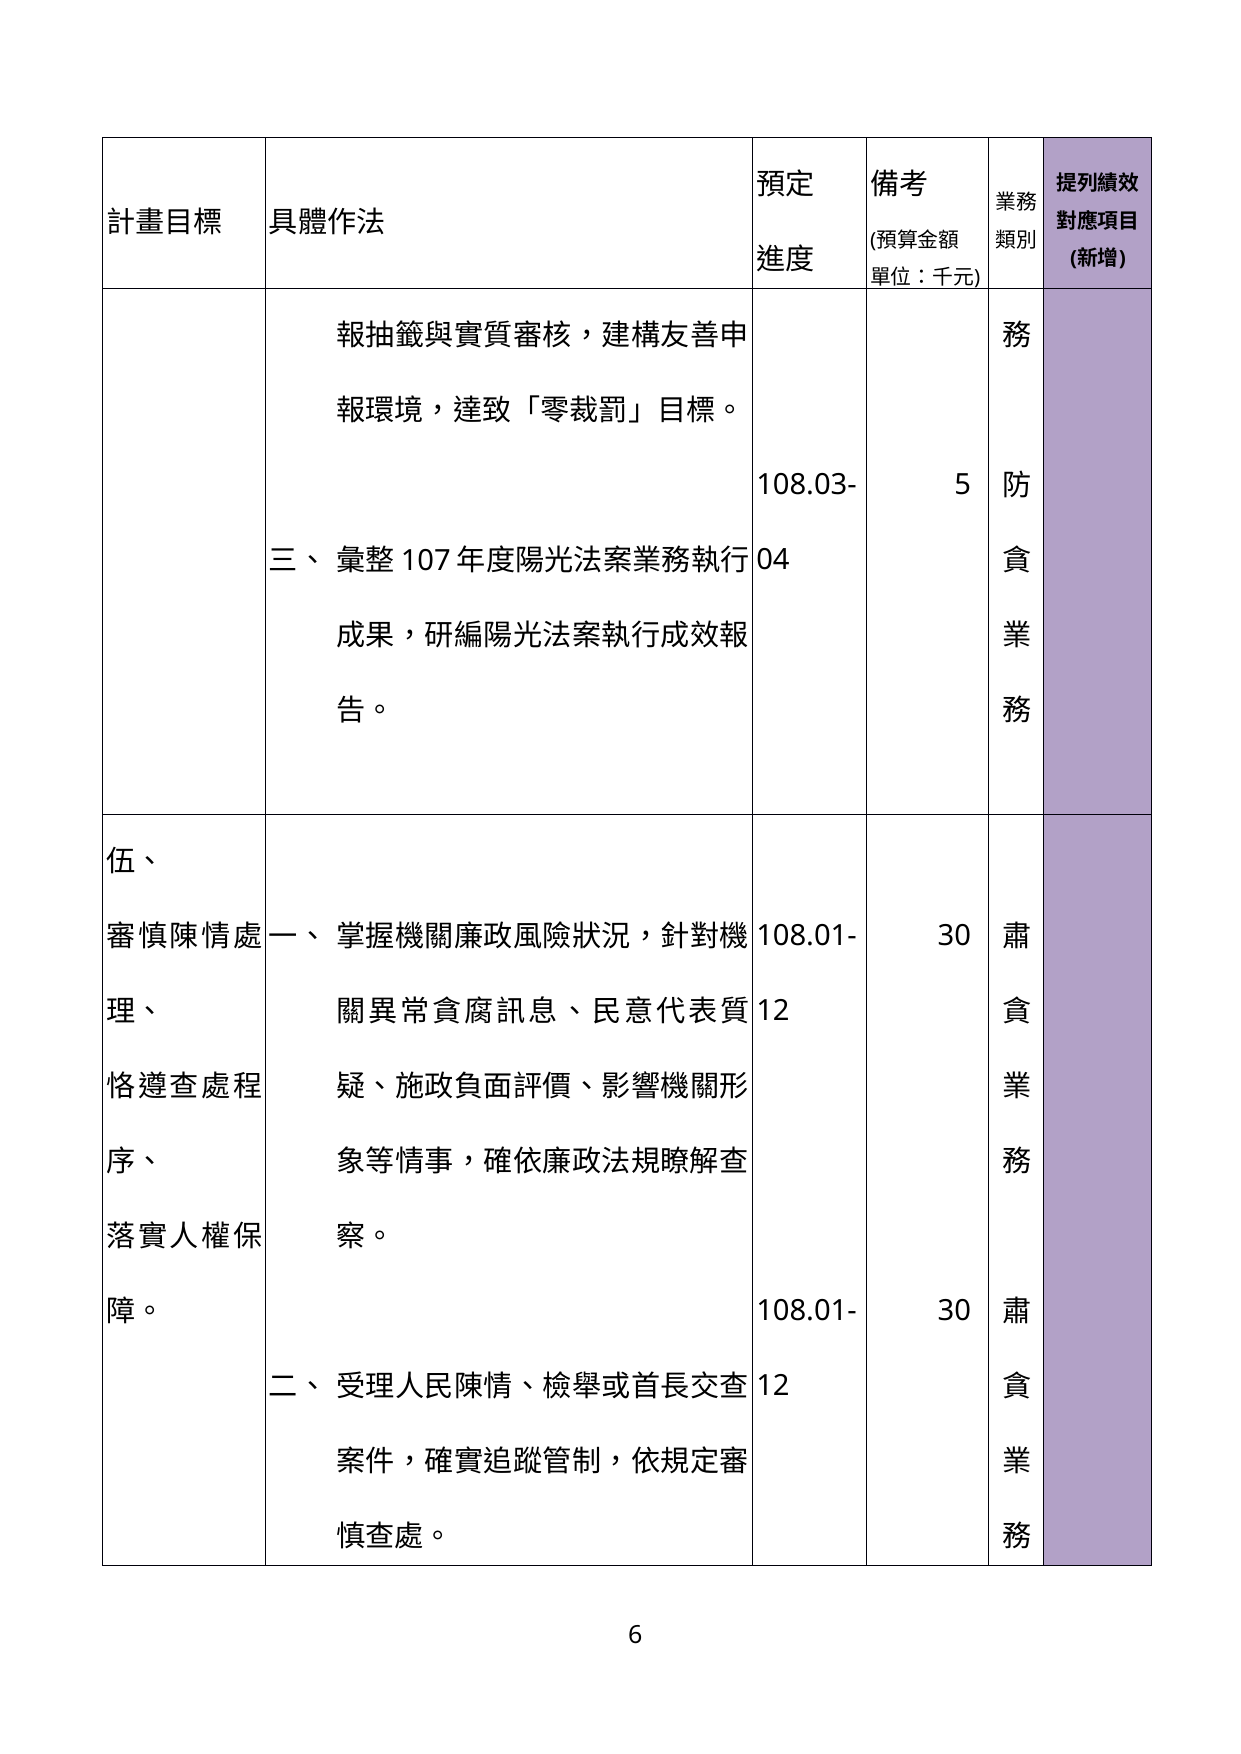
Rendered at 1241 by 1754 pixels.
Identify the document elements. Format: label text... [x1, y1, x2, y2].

table_cell 30 30 [867, 815, 988, 1565]
table_cell [103, 289, 265, 814]
table_cell 108.01-12 108.01-12 [753, 815, 866, 1565]
table_cell [1044, 815, 1151, 1565]
table_header 計畫目標 [103, 138, 265, 288]
table_cell [1044, 289, 1151, 814]
table_cell 108.03-04 [753, 289, 866, 814]
table_cell 報抽籤與實質審核，建構友善申報環境，達致「零裁罰」目標。 彙整107年度陽光法案業務執行成果，研編陽光法案執行成效報告。 [266, 289, 752, 814]
table_cell 伍、 審慎陳情處理、 恪遵查處程序、 落實人權保障。 [103, 815, 265, 1565]
table_header 具體作法 [266, 138, 752, 288]
table_header 備考 (預算金額 單位：千元) [867, 138, 988, 288]
table_cell 5 [867, 289, 988, 814]
table_header 提列績效對應項目 (新增) [1044, 138, 1151, 288]
table_header 業務類別 [989, 138, 1043, 288]
table_cell 掌握機關廉政風險狀況，針對機關異常貪腐訊息、民意代表質疑、施政負面評價、影響機關形象等情事，確依廉政法規瞭解查察。 受理人民陳情、檢舉或首長交查案件，確實追蹤管制，依規定審慎查處。 本掌握機關風險之原則，對社會矚目或已偵審之案件，注意風險事件及人員，掌握異常狀況追蹤分析，機先防處，踐行廉政預警防貪措施。 強化行政肅貪，冀期引領公務同仁知法、守法，防杜貪腐或其他不法情事再度發生。 蒐辦洩密事件，積極防杜洩密管道，對造成危害者，追究洩密行政、刑事責任。 持續宣導法務部廉政署免付費廉政電話0800-286-586（你爆料‧我爆料）及其它檢舉管道。 強化專業知能及樹立良好查處紀律，恪遵刑事訴訟法相關規定，落實人權保障注意事項，維護當事人之權益。 依據常見弊失態樣，訂定專案清查計畫，檢視本府業務流程及執行作業有無潛存性弊失風險，機先防杜民怨發生。 鼓勵檢舉不法，維護檢舉人身分保密，落實檢舉人保護，依法申辦檢舉獎金作業，使民眾勇於檢舉，增進民眾對政府的信賴。 依「法務部廉政署及各機關政風機構與檢察、司法警察機關聯繫作業要點」，適時與司法單位保持聯繫協調。 對於院檢警廉各類偵審作為，積極主動聯繫，提供行政協助。 [266, 815, 752, 1565]
table_cell 務 防貪業務 [989, 289, 1043, 814]
table_header 預定 進度 [753, 138, 866, 288]
table_cell 肅貪業務 肅貪業務 [989, 815, 1043, 1565]
